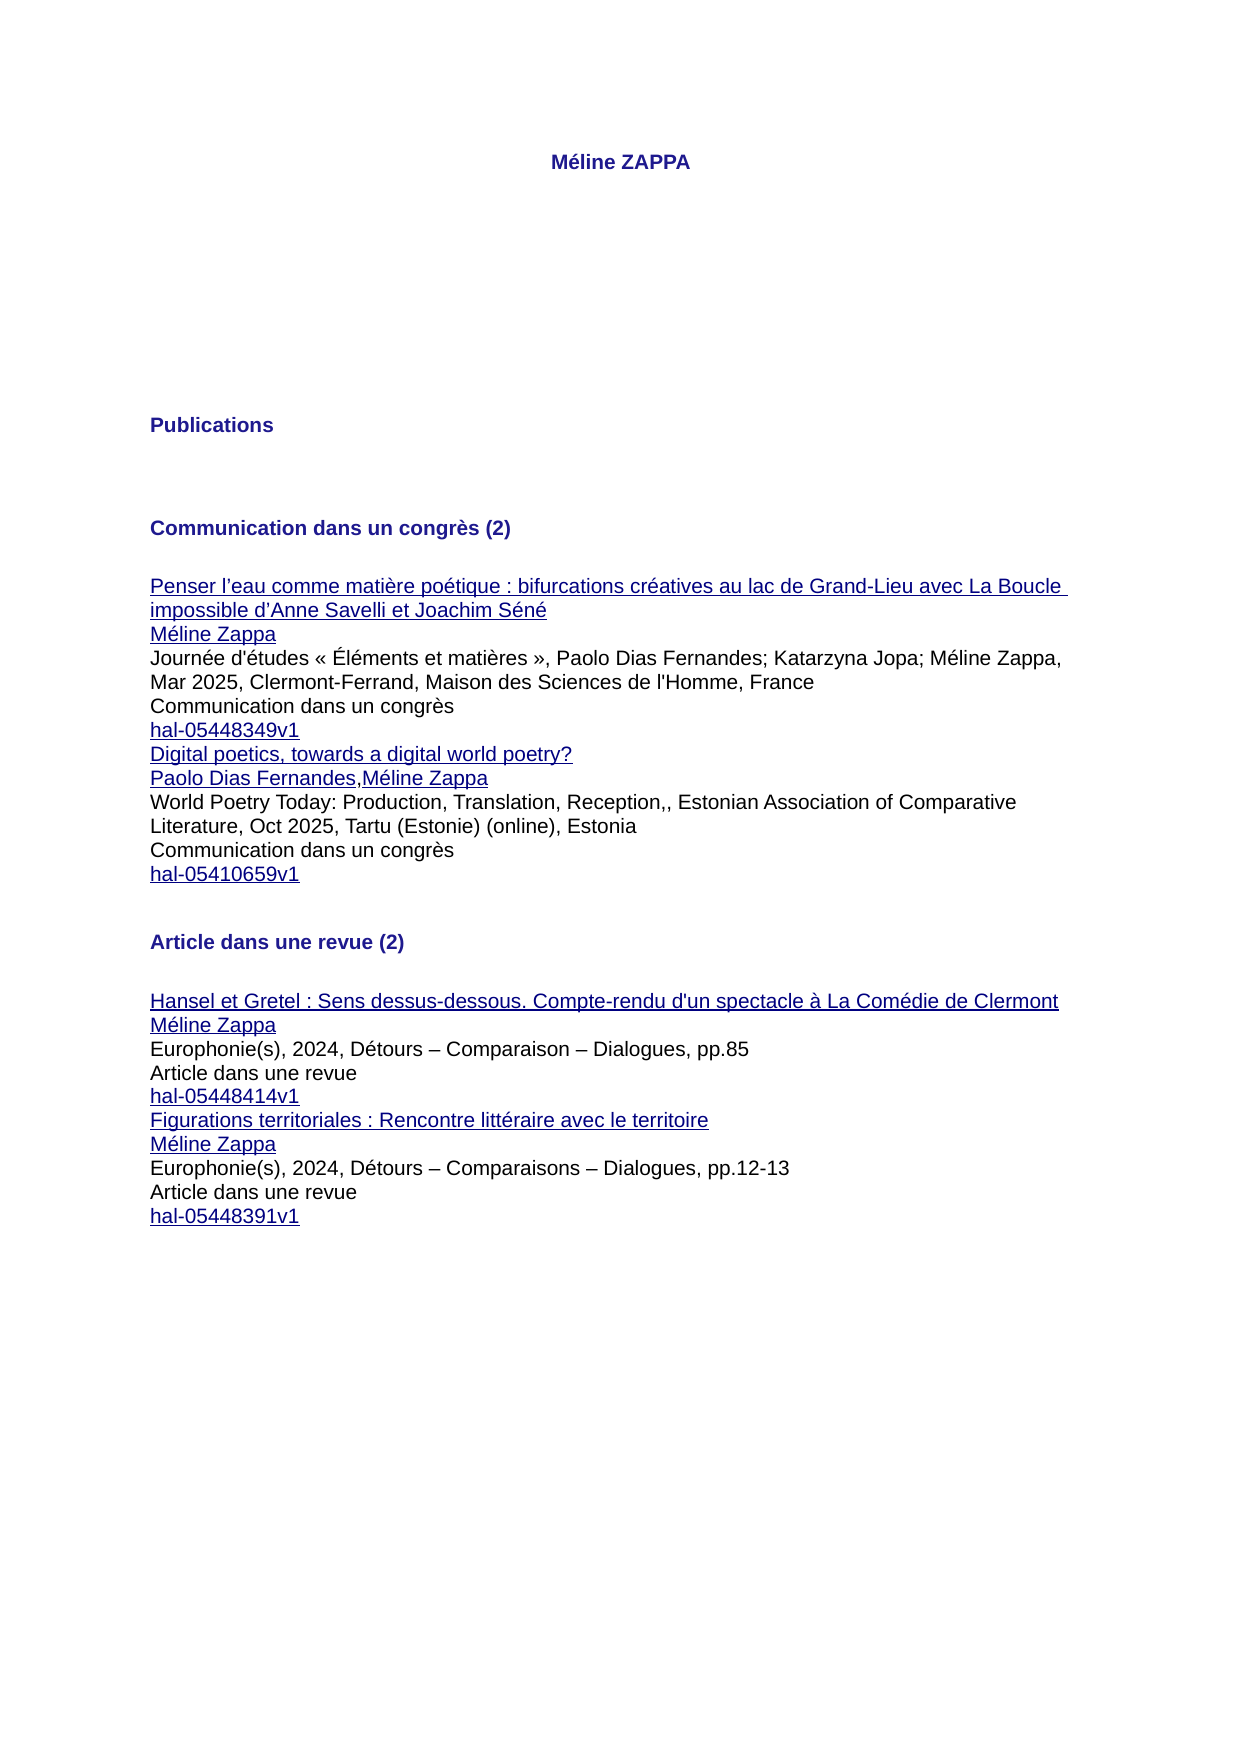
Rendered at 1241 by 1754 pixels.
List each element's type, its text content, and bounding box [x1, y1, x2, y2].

table_header Hansel et Gretel : Sens dessus-dessous. Compte-rendu d'un spectacle à La Comédie de Clermont Méline Zappa Europhonie(s), 2024, Détours – Comparaison – Dialogues, pp.85 Article dans une revue hal-05448414v1 [150, 989, 1090, 1108]
table_cell Figurations territoriales : Rencontre littéraire avec le territoire Méline Zappa Europhonie(s), 2024, Détours – Comparaisons – Dialogues, pp.12-13 Article dans une revue hal-05448391v1 [150, 1108, 1090, 1228]
subtitle Méline ZAPPA [150, 150, 1090, 174]
subtitle Communication dans un congrès (2) [150, 516, 1090, 539]
subtitle Publications [150, 412, 1090, 436]
table_cell Digital poetics, towards a digital world poetry? Paolo Dias Fernandes,Méline Zappa World Poetry Today: Production, Translation, Reception,, Estonian Association of Comparative Literature, Oct 2025, Tartu (Estonie) (online), Estonia Communication dans un congrès hal-05410659v1 [150, 742, 1090, 885]
table_header Penser l’eau comme matière poétique : bifurcations créatives au lac de Grand-Lieu avec La Boucle impossible d’Anne Savelli et Joachim Séné Méline Zappa Journée d'études « Éléments et matières », Paolo Dias Fernandes; Katarzyna Jopa; Méline Zappa, Mar 2025, Clermont-Ferrand, Maison des Sciences de l'Homme, France Communication dans un congrès hal-05448349v1 [150, 574, 1090, 742]
subtitle Article dans une revue (2) [150, 930, 1090, 954]
